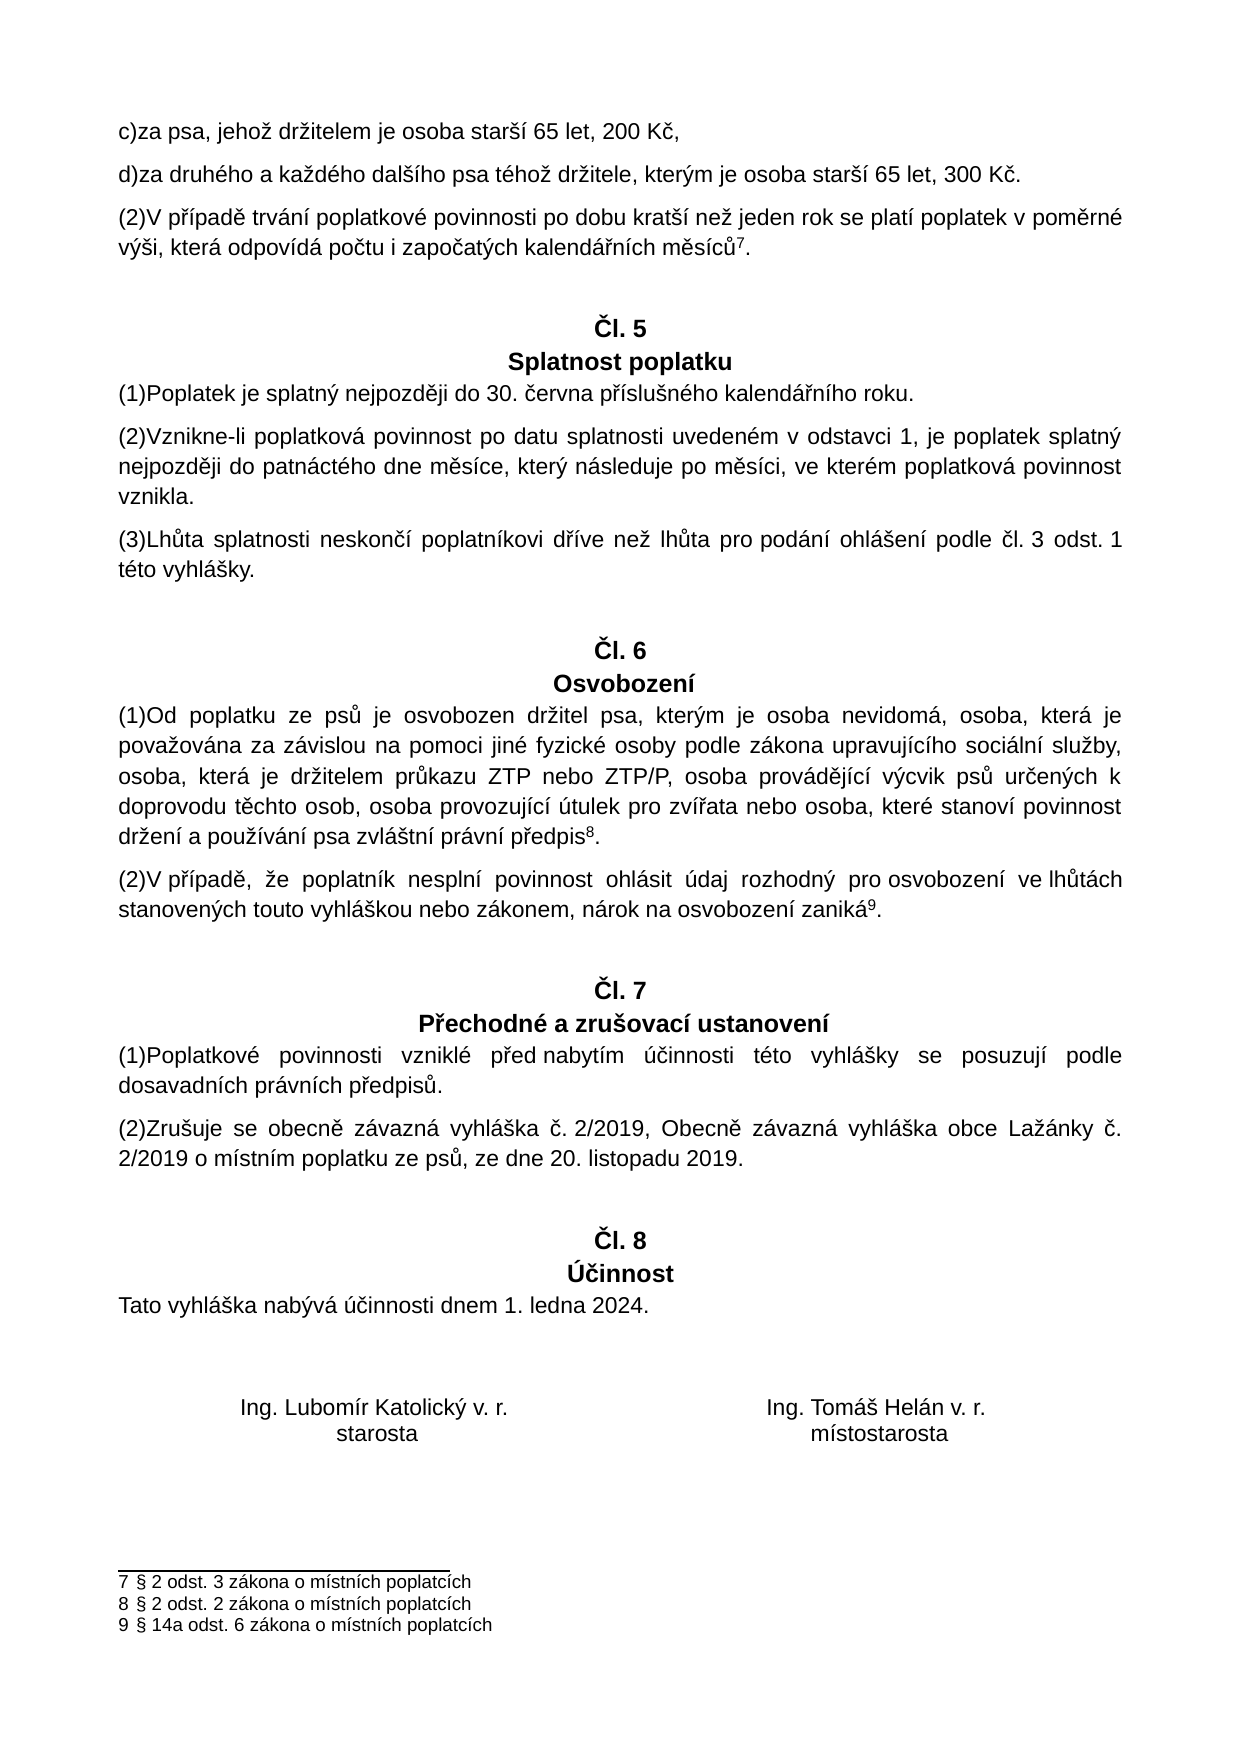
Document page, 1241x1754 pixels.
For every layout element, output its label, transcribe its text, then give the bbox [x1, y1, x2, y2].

subtitle Čl. 7 Přechodné a zrušovací ustanovení [118, 976, 1122, 1038]
subtitle Čl. 5 Splatnost poplatku [118, 314, 1122, 376]
list Lhůta splatnosti neskončí poplatníkovi dříve než lhůta pro podání ohlášení podle čl. 3 odst. 1 této vyhlášky. [118, 526, 1122, 582]
subtitle Čl. 6 Osvobození [118, 636, 1122, 698]
text Tato vyhláška nabývá účinnosti dnem 1. ledna 2024. [118, 1292, 1122, 1318]
subtitle Čl. 8 Účinnost [118, 1226, 1122, 1287]
list Poplatkové povinnosti vzniklé před nabytím účinnosti této vyhlášky se posuzují podle dosavadních právních předpisů. [118, 1042, 1122, 1099]
list Zrušuje se obecně závazná vyhláška č. 2/2019, Obecně závazná vyhláška obce Lažánky č. 2/2019 o místním poplatku ze psů, ze dne 20. listopadu 2019. [118, 1115, 1122, 1172]
list Od poplatku ze psů je osvobozen držitel psa, kterým je osoba nevidomá, osoba, která je považována za závislou na pomoci jiné fyzické osoby podle zákona upravujícího sociální služby, osoba, která je držitelem průkazu ZTP nebo ZTP/P, osoba provádějící výcvik psů určených k doprovodu těchto osob, osoba provozující útulek pro zvířata nebo osoba, které stanoví povinnost držení a používání psa zvláštní právní předpis. [118, 702, 1122, 849]
list Vznikne-li poplatková povinnost po datu splatnosti uvedeném v odstavci 1, je poplatek splatný nejpozději do patnáctého dne měsíce, který následuje po měsíci, ve kterém poplatková povinnost vznikla. [118, 423, 1122, 509]
list V případě trvání poplatkové povinnosti po dobu kratší než jeden rok se platí poplatek v poměrné výši, která odpovídá počtu i započatých kalendářních měsíců. [118, 203, 1122, 260]
list § 2 odst. 3 zákona o místních poplatcích [118, 1571, 1122, 1592]
list za druhého a každého dalšího psa téhož držitele, kterým je osoba starší 65 let, 300 Kč. [118, 161, 1122, 187]
list Poplatek je splatný nejpozději do 30. června příslušného kalendářního roku. [118, 380, 1122, 406]
list za psa, jehož držitelem je osoba starší 65 let, 200 Kč, [118, 118, 1122, 144]
list V případě, že poplatník nesplní povinnost ohlásit údaj rozhodný pro osvobození ve lhůtách stanovených touto vyhláškou nebo zákonem, nárok na osvobození zaniká. [118, 866, 1122, 922]
list § 2 odst. 2 zákona o místních poplatcích [118, 1592, 1122, 1614]
list § 14a odst. 6 zákona o místních poplatcích [118, 1614, 1122, 1635]
table_header Ing. Lubomír Katolický v. r. starosta [123, 1334, 625, 1452]
table_header Ing. Tomáš Helán v. r. místostarosta [625, 1334, 1127, 1452]
